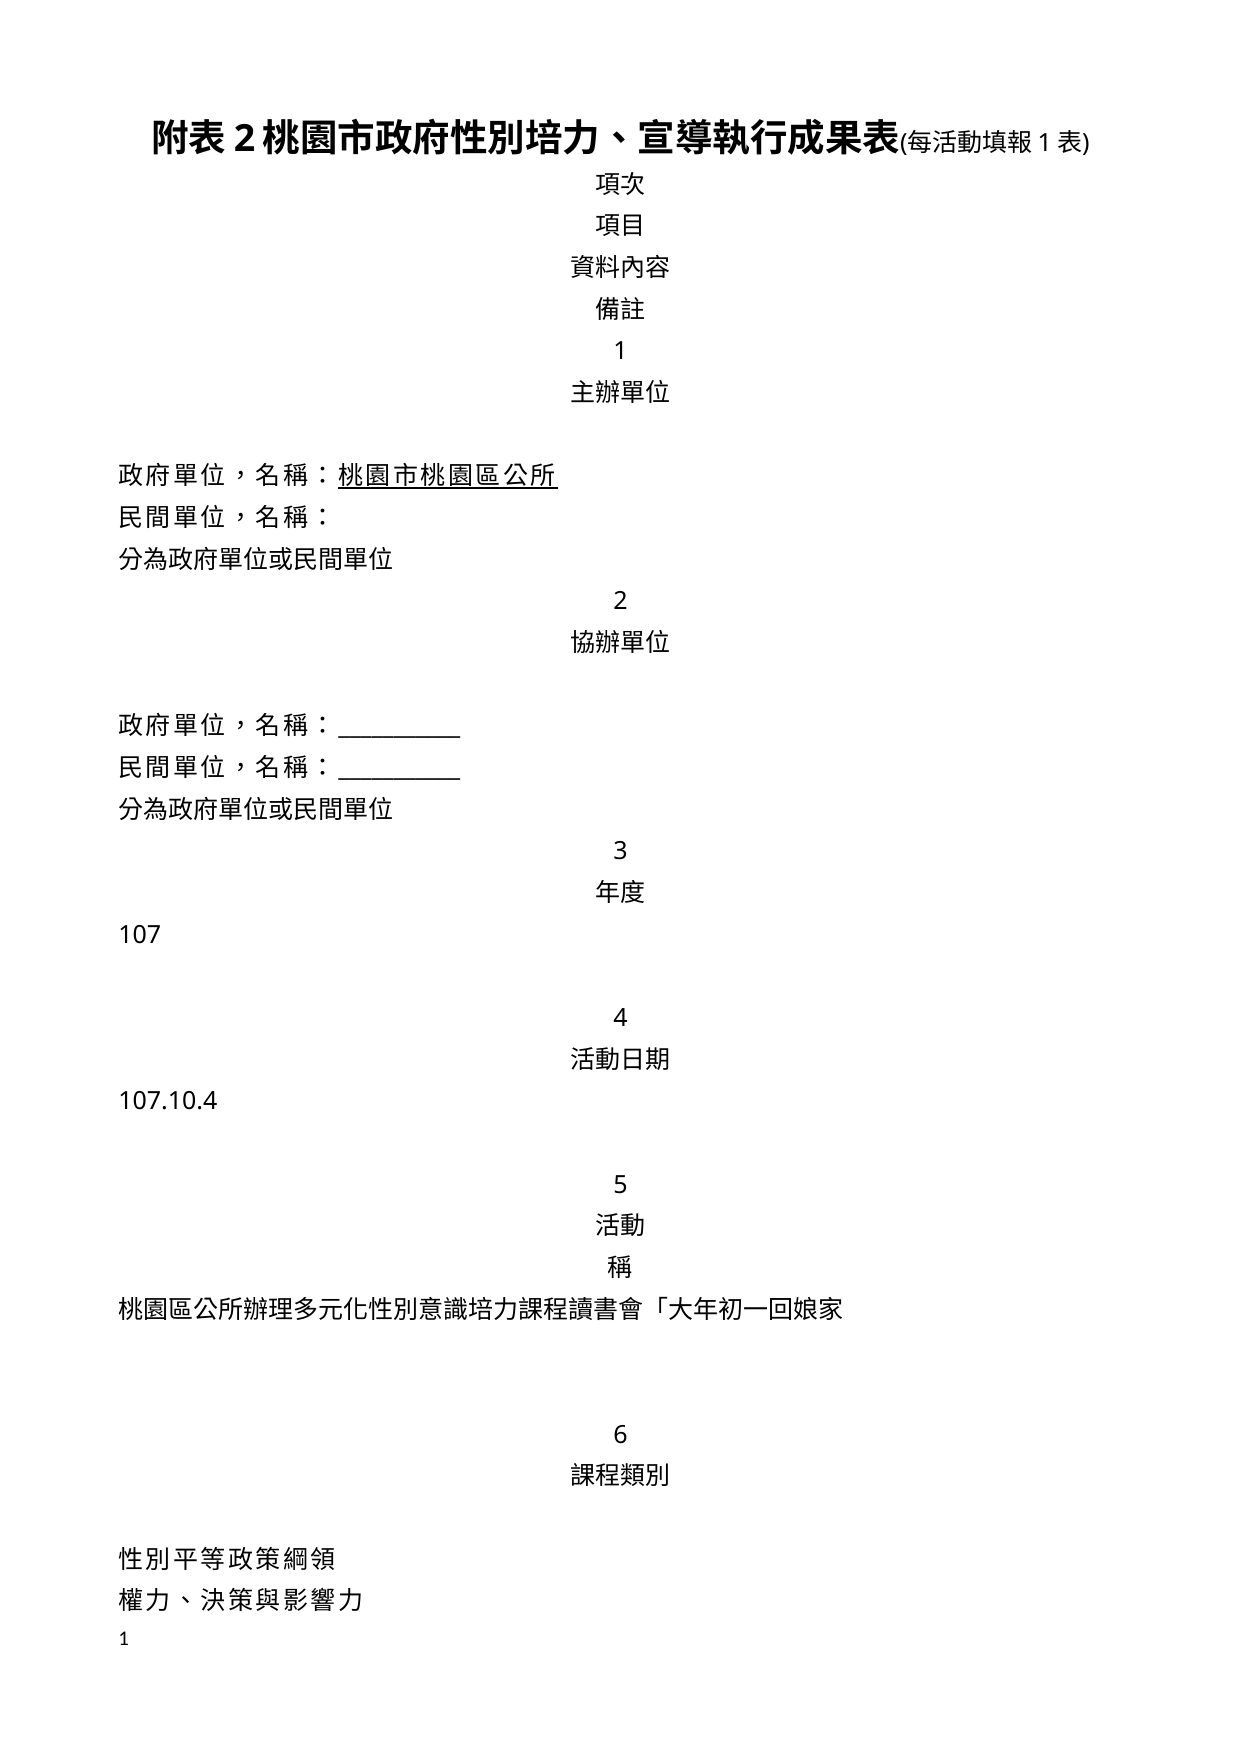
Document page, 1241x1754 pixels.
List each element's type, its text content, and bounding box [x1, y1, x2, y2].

text 備註 [118, 285, 1122, 326]
text 附表2桃園市政府性別培力、宣導執行成果表(每活動填報1表) [118, 118, 1122, 160]
text 主辦單位 [118, 368, 1122, 410]
text 協辦單位 [118, 618, 1122, 660]
text 桃園區公所辦理多元化性別意識培力課程讀書會「大年初一回娘家 [118, 1285, 1122, 1326]
text 民間單位，名稱：___________ [118, 743, 1122, 785]
text 權力、決策與影響力 [118, 1576, 1122, 1618]
text 107.10.4 [118, 1076, 1122, 1118]
text 項目 [118, 201, 1122, 243]
text 課程類別 [118, 1451, 1122, 1493]
text 2 [118, 576, 1122, 618]
text 資料內容 [118, 243, 1122, 285]
text 活動 [118, 1201, 1122, 1243]
text 政府單位，名稱：桃園市桃園區公所 [118, 451, 1122, 493]
text 民間單位，名稱： [118, 493, 1122, 535]
text 3 [118, 826, 1122, 868]
text 6 [118, 1410, 1122, 1451]
text 年度 [118, 868, 1122, 910]
text 107 [118, 910, 1122, 951]
text 項次 [118, 160, 1122, 201]
text 分為政府單位或民間單位 [118, 535, 1122, 576]
text 5 [118, 1160, 1122, 1201]
text 活動日期 [118, 1035, 1122, 1076]
text 分為政府單位或民間單位 [118, 785, 1122, 826]
text 4 [118, 993, 1122, 1035]
text 政府單位，名稱：___________ [118, 701, 1122, 743]
text 性別平等政策綱領 [118, 1535, 1122, 1576]
text 稱 [118, 1243, 1122, 1285]
text 1 [118, 326, 1122, 368]
